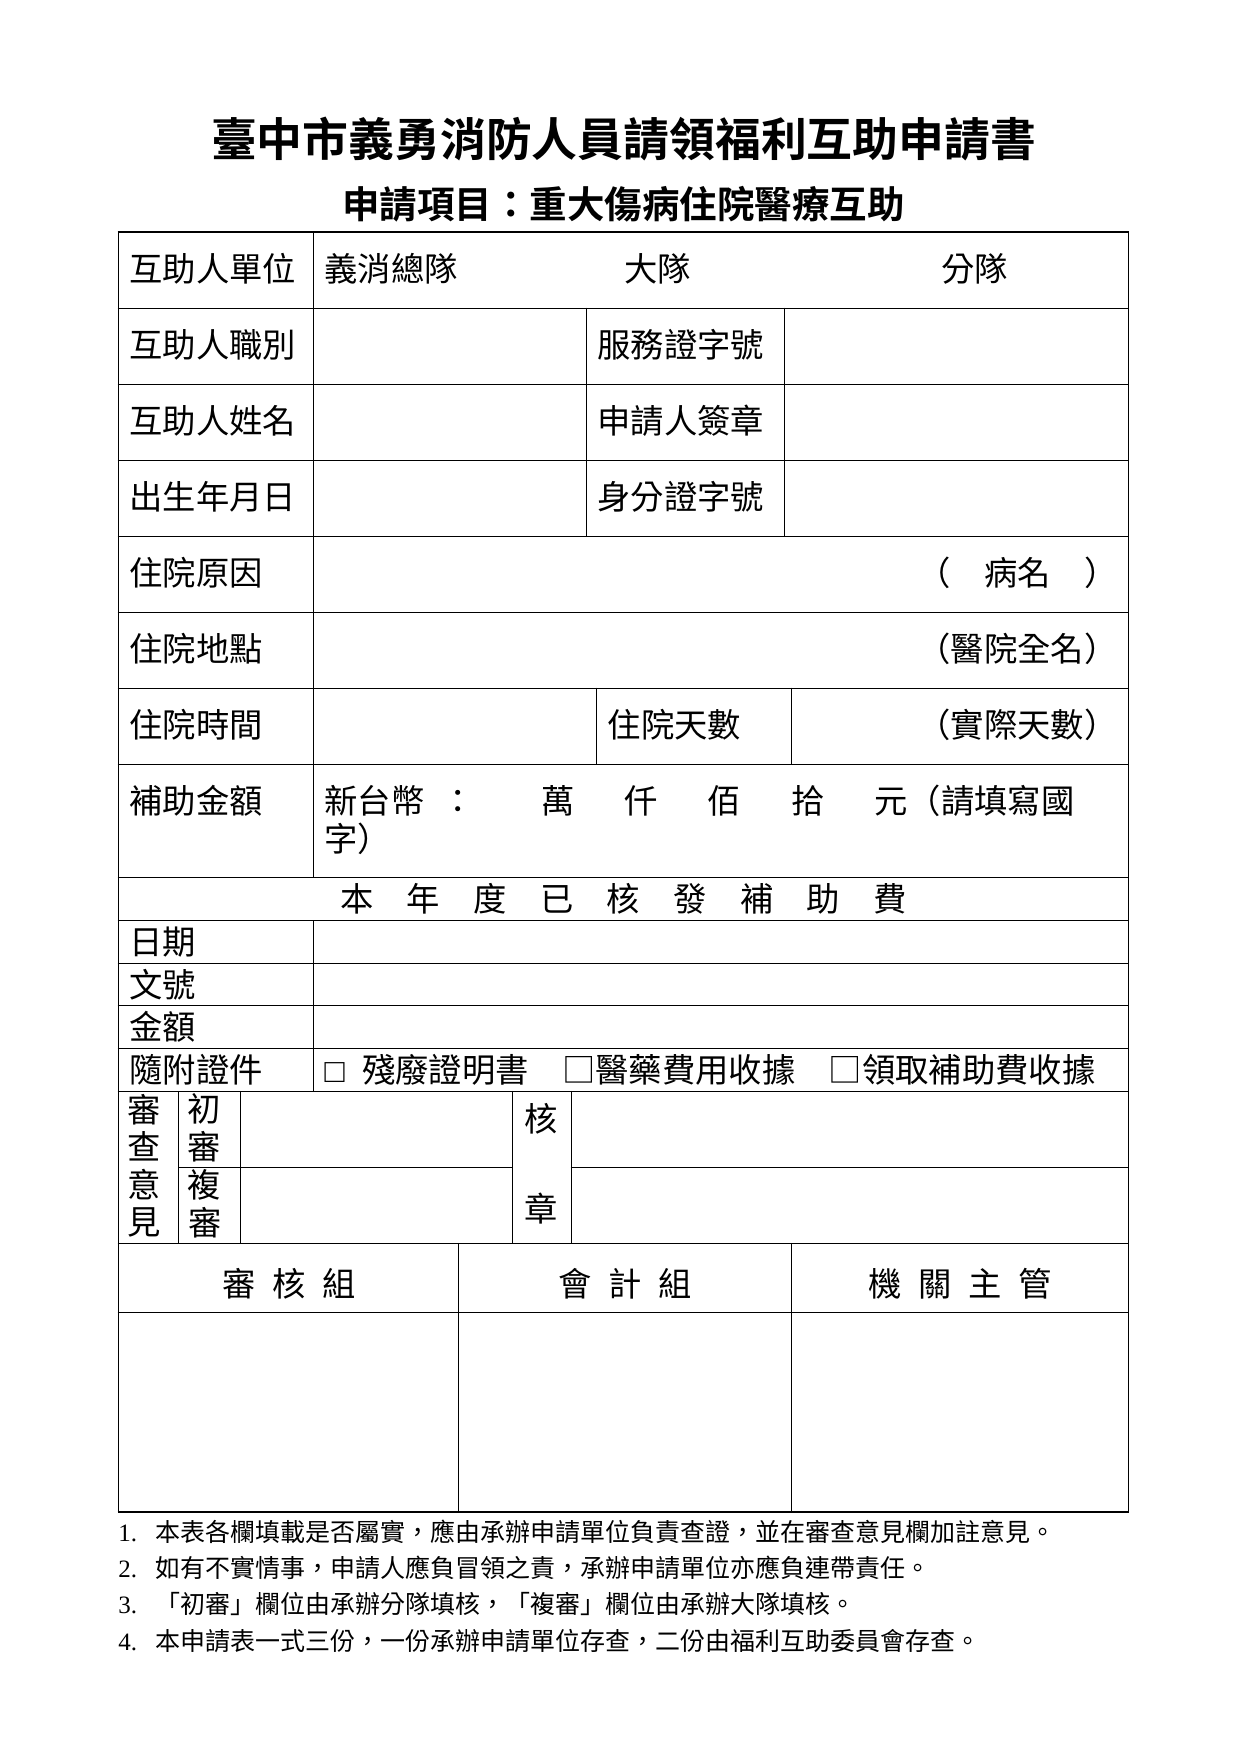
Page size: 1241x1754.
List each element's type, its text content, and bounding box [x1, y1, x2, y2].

table_cell 會 計 組 [459, 1244, 791, 1312]
table_cell 隨附證件 [119, 1049, 313, 1091]
table_cell 住院原因 [119, 537, 313, 612]
table_cell 核 章 [513, 1092, 571, 1243]
table_cell [119, 1313, 458, 1511]
table_cell [314, 964, 1128, 1005]
list 本表各欄填載是否屬實，應由承辦申請單位負責查證，並在審查意見欄加註意見。 [118, 1513, 1122, 1549]
table_cell 新台幣 ： 萬 仟 佰 拾 元（請填寫國字） [314, 765, 1128, 877]
table_cell [785, 461, 1128, 536]
list 「初審」欄位由承辦分隊填核，「複審」欄位由承辦大隊填核。 [118, 1585, 1122, 1621]
table_cell [314, 309, 586, 383]
table_cell 文號 [119, 964, 313, 1005]
table_cell [241, 1092, 512, 1167]
table_cell 補助金額 [119, 765, 313, 877]
table_cell 住院地點 [119, 613, 313, 688]
table_cell [572, 1092, 1128, 1167]
table_cell 殘廢證明書 □醫藥費用收據 □領取補助費收據 [314, 1049, 1128, 1091]
table_cell 金額 [119, 1006, 313, 1048]
table_cell （醫院全名） [314, 613, 1128, 688]
table_cell [785, 385, 1128, 459]
table_cell [314, 1006, 1128, 1048]
table_cell 申請人簽章 [587, 385, 784, 459]
table_cell 日期 [119, 921, 313, 963]
list 本申請表一式三份，一份承辦申請單位存查，二份由福利互助委員會存查。 [118, 1621, 1122, 1657]
table_cell 住院時間 [119, 689, 313, 764]
table_cell 本 年 度 已 核 發 補 助 費 [119, 878, 1128, 920]
table_cell [459, 1313, 791, 1511]
table_cell [314, 921, 1128, 963]
table_cell 出生年月日 [119, 461, 313, 536]
table_cell [314, 689, 596, 764]
table_cell 互助人單位 [119, 233, 313, 307]
table_cell 複 審 [179, 1168, 240, 1243]
table_cell 義消總隊 大隊 分隊 [314, 233, 1128, 307]
table_cell [792, 1313, 1128, 1511]
table_cell 審 查 意 見 [119, 1092, 178, 1243]
table_cell （實際天數） [792, 689, 1128, 764]
table_cell 審 核 組 [119, 1244, 458, 1312]
table_header 臺中市義勇消防人員請領福利互助申請書 申請項目：重大傷病住院醫療互助 [118, 106, 1128, 231]
table_cell [572, 1168, 1128, 1243]
table_cell 機 關 主 管 [792, 1244, 1128, 1312]
table_cell 初 審 [179, 1092, 240, 1167]
table_cell 住院天數 [597, 689, 791, 764]
table_cell （ 病名 ） [314, 537, 1128, 612]
table_cell [241, 1168, 512, 1243]
table_cell [785, 309, 1128, 383]
table_cell [314, 385, 586, 459]
table_cell 互助人姓名 [119, 385, 313, 459]
table_cell [314, 461, 586, 536]
table_cell 身分證字號 [587, 461, 784, 536]
table_cell 服務證字號 [587, 309, 784, 383]
table_cell 互助人職別 [119, 309, 313, 383]
list 如有不實情事，申請人應負冒領之責，承辦申請單位亦應負連帶責任。 [118, 1549, 1122, 1585]
